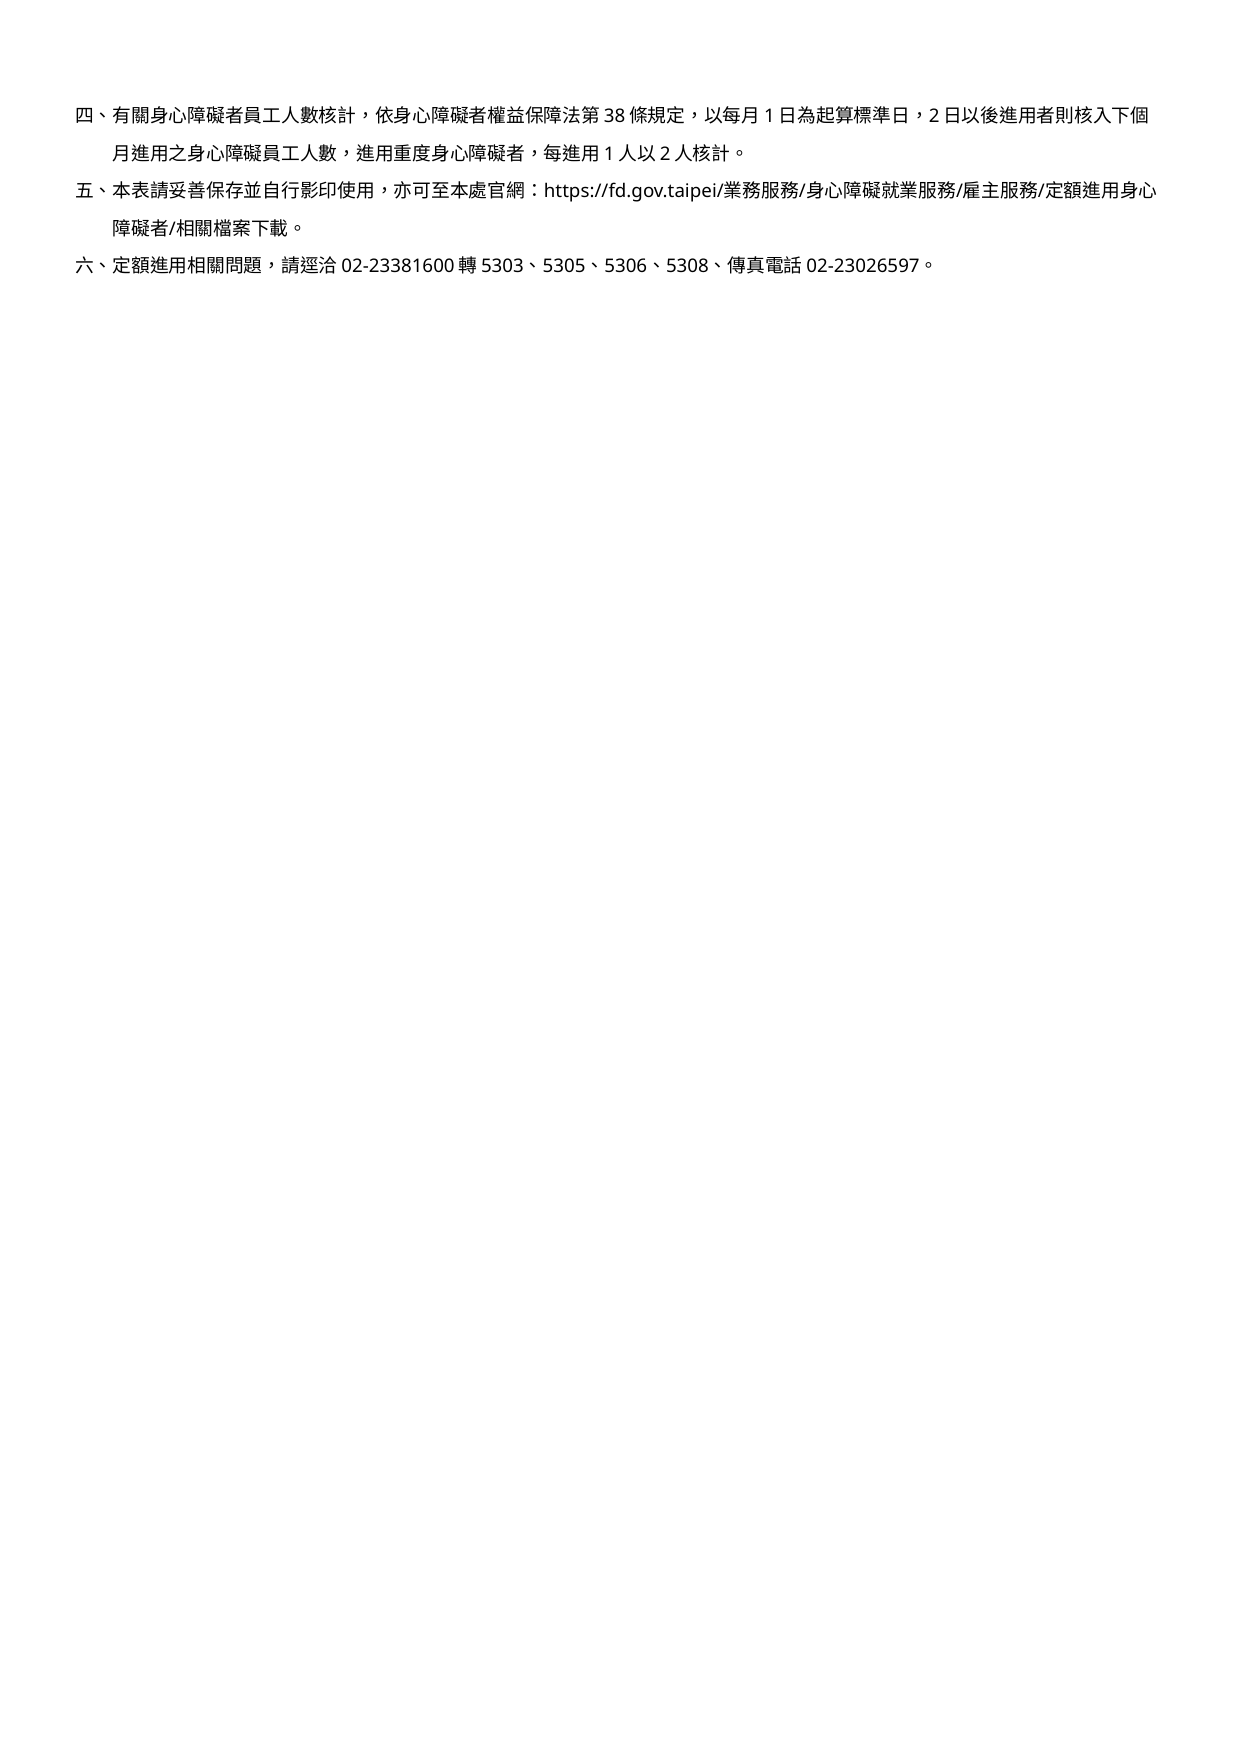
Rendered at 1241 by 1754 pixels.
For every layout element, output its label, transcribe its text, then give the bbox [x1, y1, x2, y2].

text 六、定額進用相關問題，請逕洽02-23381600轉5303、5305、5306、5308、傳真電話02-23026597。 [75, 239, 1165, 277]
text 五、本表請妥善保存並自行影印使用，亦可至本處官網：https://fd.gov.taipei/業務服務/身心障礙就業服務/雇主服務/定額進用身心障礙者/相關檔案下載。 [75, 164, 1165, 239]
text 四、有關身心障礙者員工人數核計，依身心障礙者權益保障法第38條規定，以每月1日為起算標準日，2日以後進用者則核入下個月進用之身心障礙員工人數，進用重度身心障礙者，每進用1人以2人核計。 [75, 89, 1165, 164]
